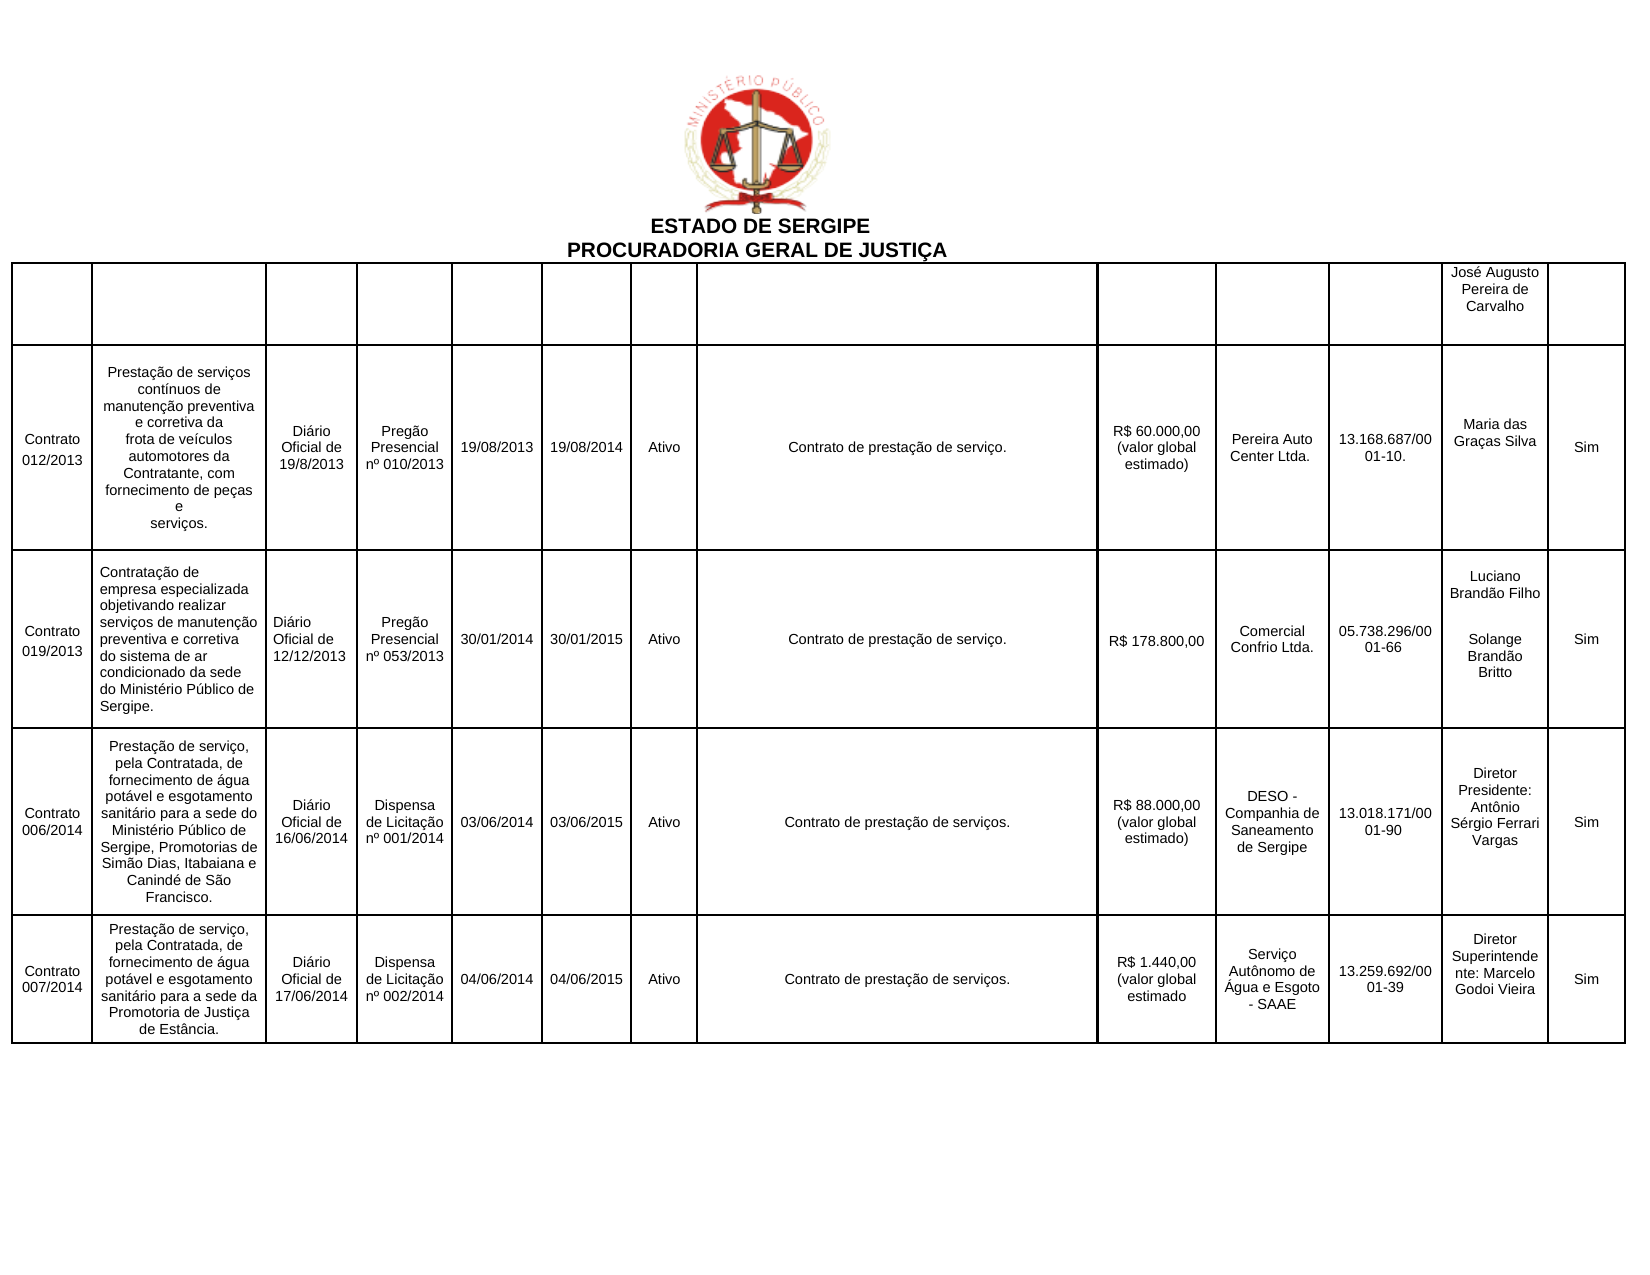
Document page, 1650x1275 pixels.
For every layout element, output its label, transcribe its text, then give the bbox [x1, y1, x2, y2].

table_cell 04/06/2014 [453, 916, 541, 1042]
table_cell Contrato de prestação de serviços. [698, 916, 1096, 1042]
table_cell [1217, 264, 1328, 344]
table_cell [698, 264, 1096, 344]
table_cell 04/06/2015 [543, 916, 630, 1042]
table_cell Contrato 006/2014 [13, 729, 91, 914]
table_cell 13.018.171/0001-90 [1330, 729, 1441, 914]
table_cell 19/08/2014 [543, 346, 630, 549]
table_cell Ativo [632, 729, 696, 914]
table_cell [543, 264, 630, 344]
table_cell 03/06/2015 [543, 729, 630, 914]
table_cell Prestação de serviços contínuos de manutenção preventiva e corretiva da frota de veículos automotores da Contratante, com fornecimento de peças e serviços. [93, 346, 265, 549]
table_cell Diretor Superintendente: Marcelo Godoi Vieira [1443, 916, 1547, 1042]
table_cell [93, 264, 265, 344]
table_cell Prestação de serviço, pela Contratada, de fornecimento de água potável e esgotamento sanitário para a sede do Ministério Público de Sergipe, Promotorias de Simão Dias, Itabaiana e Canindé de São Francisco. [93, 729, 265, 914]
table_cell Contratação de empresa especializada objetivando realizar serviços de manutenção preventiva e corretiva do sistema de ar condicionado da sede do Ministério Público de Sergipe. [93, 551, 265, 727]
table_cell R$ 60.000,00 (valor global estimado) [1099, 346, 1215, 549]
table_cell Comercial Confrio Ltda. [1217, 551, 1328, 727]
table_cell Contrato 012/2013 [13, 346, 91, 549]
table_cell Diretor Presidente: Antônio Sérgio Ferrari Vargas [1443, 729, 1547, 914]
table_cell [13, 264, 91, 344]
table_cell Contrato de prestação de serviço. [698, 551, 1096, 727]
table_cell Sim [1549, 916, 1624, 1042]
table_cell 30/01/2015 [543, 551, 630, 727]
table_cell 05.738.296/0001-66 [1330, 551, 1441, 727]
table_cell Dispensa de Licitação nº 001/2014 [358, 729, 451, 914]
table_cell 13.168.687/0001-10. [1330, 346, 1441, 549]
table_cell Pregão Presencial nº 010/2013 [358, 346, 451, 549]
table_cell [358, 264, 451, 344]
table_cell Contrato 007/2014 [13, 916, 91, 1042]
table_cell Diário Oficial de 17/06/2014 [267, 916, 356, 1042]
table_cell [1330, 264, 1441, 344]
table_cell R$ 88.000,00 (valor global estimado) [1099, 729, 1215, 914]
table_cell [1549, 264, 1624, 344]
table_cell Serviço Autônomo de Água e Esgoto - SAAE [1217, 916, 1328, 1042]
table_cell Diário Oficial de 12/12/2013 [267, 551, 356, 727]
table_cell 03/06/2014 [453, 729, 541, 914]
table_cell Contrato 019/2013 [13, 551, 91, 727]
table_cell Sim [1549, 551, 1624, 727]
table_cell José Augusto Pereira de Carvalho [1443, 264, 1547, 344]
table_cell [632, 264, 696, 344]
table_cell Ativo [632, 916, 696, 1042]
table_cell 13.259.692/0001-39 [1330, 916, 1441, 1042]
table_cell Diário Oficial de 19/8/2013 [267, 346, 356, 549]
table_cell R$ 1.440,00 (valor global estimado [1099, 916, 1215, 1042]
table_cell Sim [1549, 346, 1624, 549]
table_cell Pregão Presencial nº 053/2013 [358, 551, 451, 727]
table_cell Prestação de serviço, pela Contratada, de fornecimento de água potável e esgotamento sanitário para a sede da Promotoria de Justiça de Estância. [93, 916, 265, 1042]
table_cell DESO - Companhia de Saneamento de Sergipe [1217, 729, 1328, 914]
table_cell Dispensa de Licitação nº 002/2014 [358, 916, 451, 1042]
table_cell 30/01/2014 [453, 551, 541, 727]
table_cell Ativo [632, 346, 696, 549]
table_cell Pereira Auto Center Ltda. [1217, 346, 1328, 549]
table_cell Ativo [632, 551, 696, 727]
table_cell Contrato de prestação de serviço. [698, 346, 1096, 549]
table_cell 19/08/2013 [453, 346, 541, 549]
table_cell Diário Oficial de 16/06/2014 [267, 729, 356, 914]
table_cell Contrato de prestação de serviços. [698, 729, 1096, 914]
table_cell [1099, 264, 1215, 344]
table_cell R$ 178.800,00 [1099, 551, 1215, 727]
table_cell Luciano Brandão Filho Solange Brandão Britto [1443, 551, 1547, 727]
table_cell [267, 264, 356, 344]
table_cell Sim [1549, 729, 1624, 914]
table_cell [453, 264, 541, 344]
table_cell Maria das Graças Silva [1443, 346, 1547, 549]
